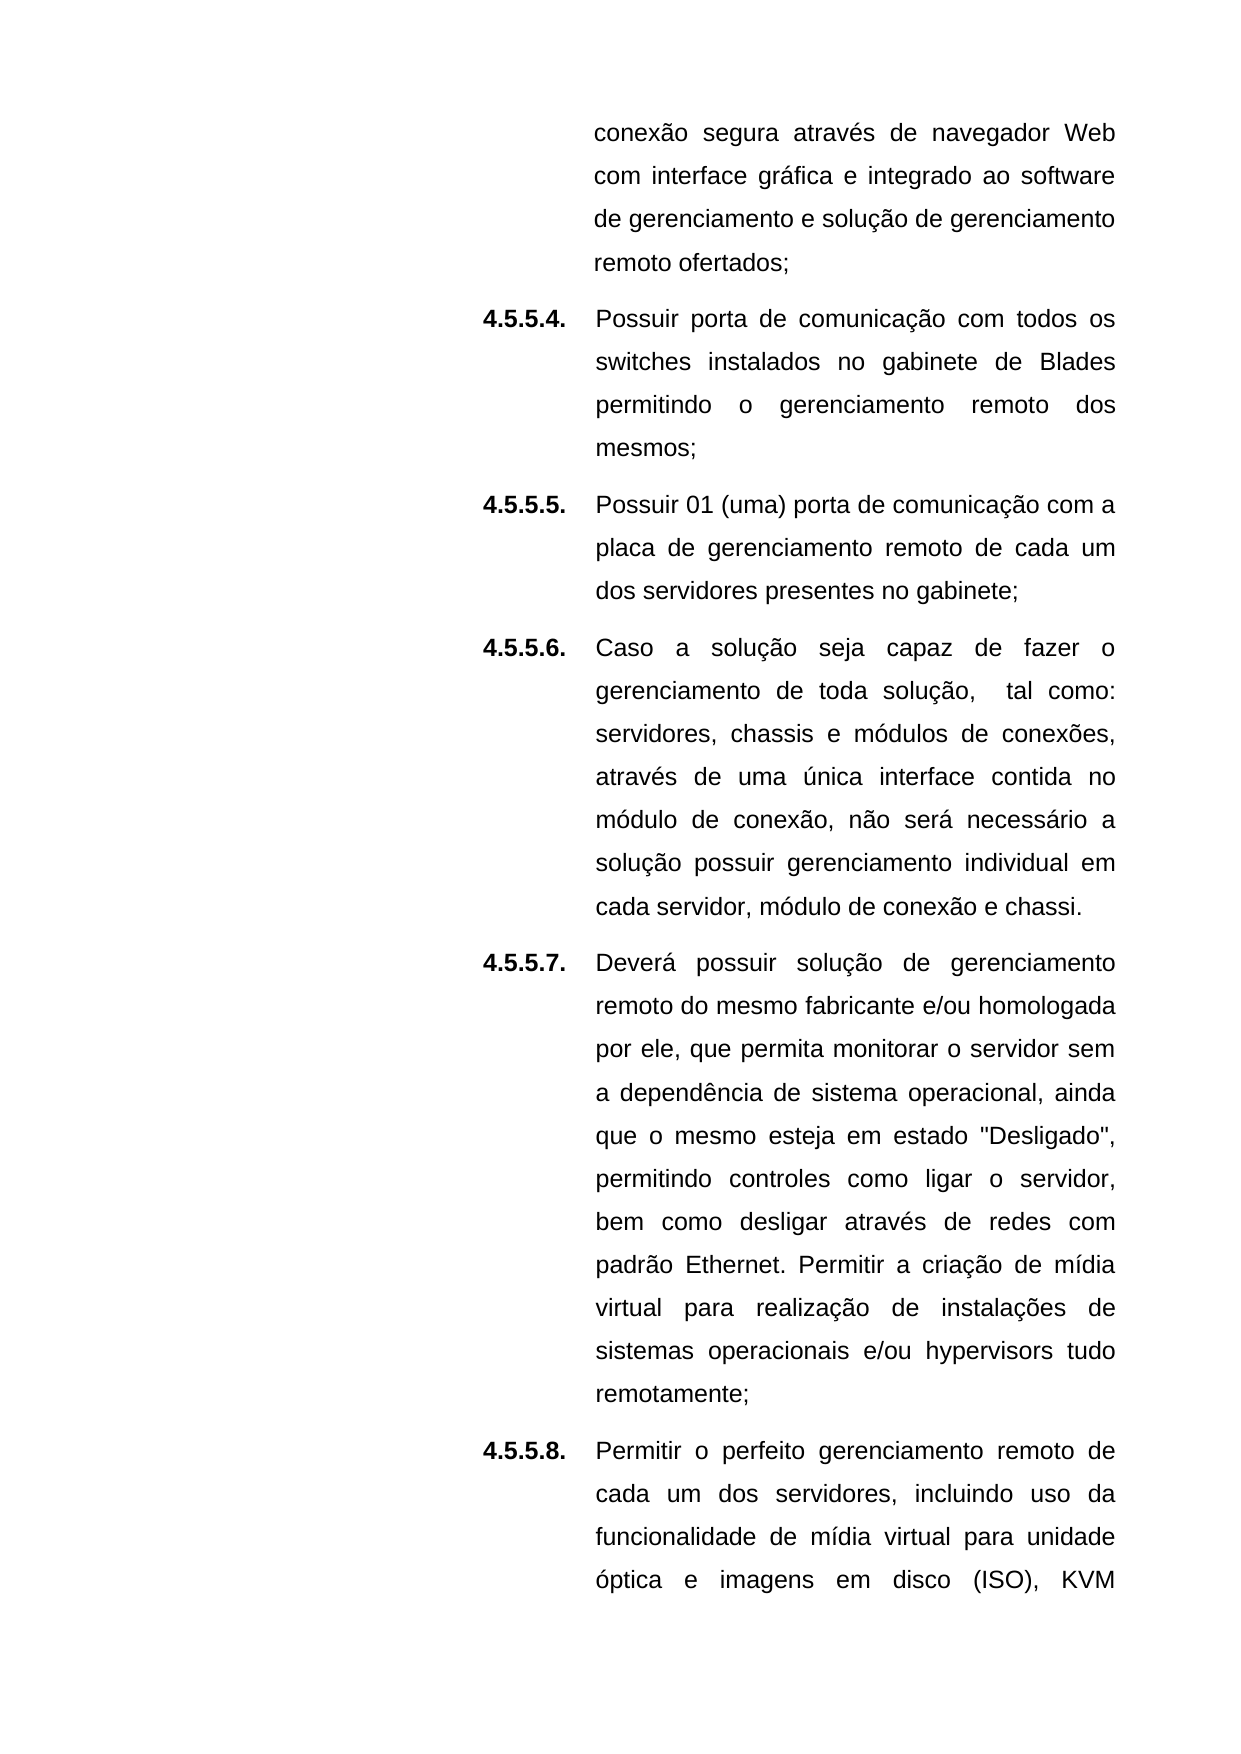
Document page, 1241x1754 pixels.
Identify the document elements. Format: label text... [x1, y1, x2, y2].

list Deverá possuir solução de gerenciamento remoto do mesmo fabricante e/ou homologada por ele, que permita monitorar o servidor sem a dependência de sistema operacional, ainda que o mesmo esteja em estado "Desligado", permitindo controles como ligar o servidor, bem como desligar através de redes com padrão Ethernet. Permitir a criação de mídia virtual para realização de instalações de sistemas operacionais e/ou hypervisors tudo remotamente; [483, 948, 1116, 1408]
list Possuir 01 (uma) porta de comunicação com a placa de gerenciamento remoto de cada um dos servidores presentes no gabinete; [483, 490, 1116, 605]
list conexão segura através de navegador Web com interface gráfica e integrado ao software de gerenciamento e solução de gerenciamento remoto ofertados; [481, 118, 1116, 276]
list Permitir o perfeito gerenciamento remoto de cada um dos servidores, incluindo uso da funcionalidade de mídia virtual para unidade óptica e imagens em disco (ISO), KVM [483, 1436, 1116, 1594]
list Caso a solução seja capaz de fazer o gerenciamento de toda solução, tal como: servidores, chassis e módulos de conexões, através de uma única interface contida no módulo de conexão, não será necessário a solução possuir gerenciamento individual em cada servidor, módulo de conexão e chassi. [483, 633, 1116, 920]
list Possuir porta de comunicação com todos os switches instalados no gabinete de Blades permitindo o gerenciamento remoto dos mesmos; [483, 304, 1116, 462]
